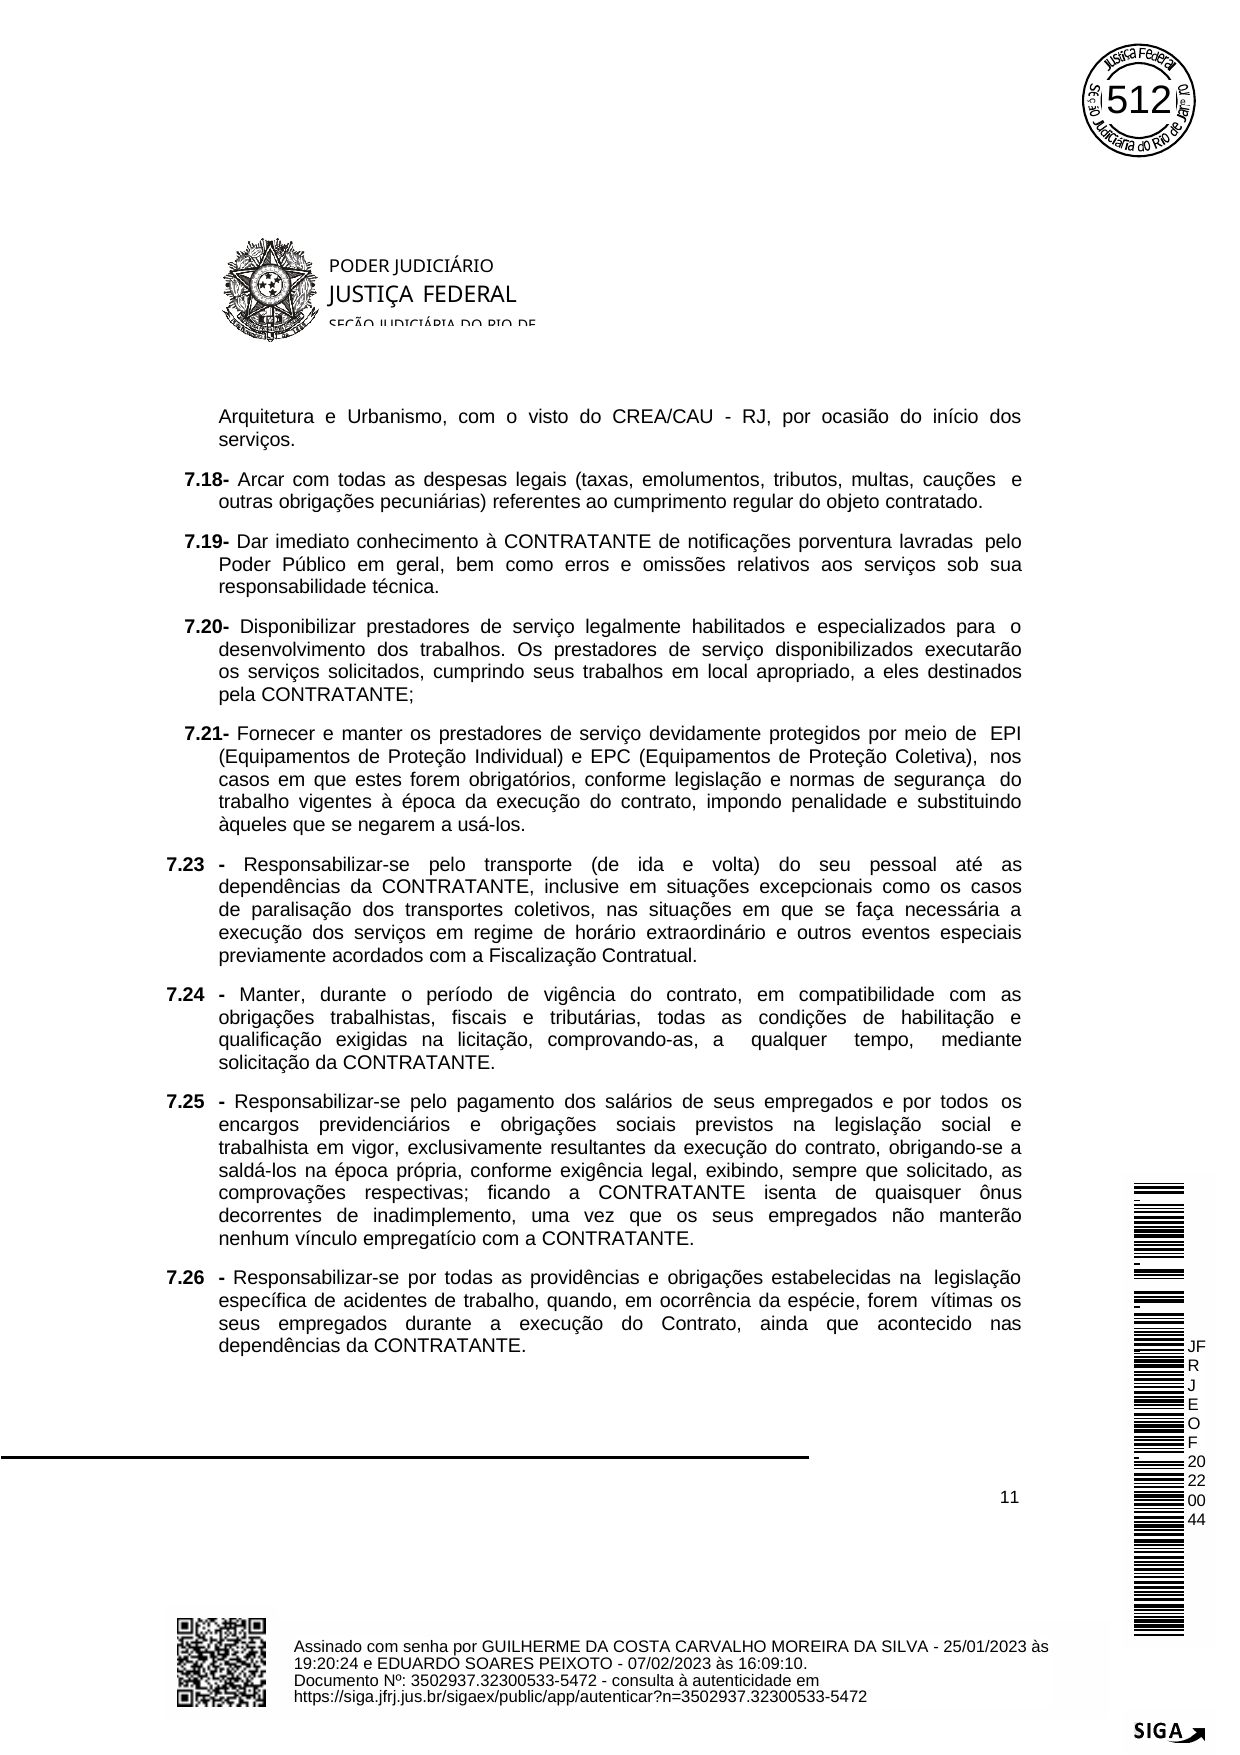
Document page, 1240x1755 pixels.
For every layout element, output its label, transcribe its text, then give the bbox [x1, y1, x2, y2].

list - Disponibilizar prestadores de serviço legalmente habilitados e especializados para o desenvolvimento dos trabalhos. Os prestadores de serviço disponibilizados executarão os serviços solicitados, cumprindo seus trabalhos em local apropriado, a eles destinados pela CONTRATANTE; [184, 615, 1022, 706]
text ç [1088, 98, 1099, 106]
list - Responsabilizar-se pelo pagamento dos salários de seus empregados e por todos os encargos previdenciários e obrigações sociais previstos na legislação social e trabalhista em vigor, exclusivamente resultantes da execução do contrato, obrigando-se a saldá-los na época própria, conforme exigência legal, exibindo, sempre que solicitado, as comprovações respectivas; ficando a CONTRATANTE isenta de quaisquer ônus decorrentes de inadimplemento, uma vez que os seus empregados não manterão nenhum vínculo empregatício com a CONTRATANTE. [166, 1090, 1022, 1249]
text Arquitetura e Urbanismo, com o visto do CREA/CAU - RJ, por ocasião do início dos serviços. [218, 405, 1022, 451]
text e [1180, 96, 1192, 105]
list JFRJEOF202200442V03 [1187, 1337, 1206, 1528]
list - Dar imediato conhecimento à CONTRATANTE de notificações porventura lavradas pelo Poder Público em geral, bem como erros e omissões relativos aos serviços sob sua responsabilidade técnica. [184, 530, 1022, 598]
list - Responsabilizar-se por todas as providências e obrigações estabelecidas na legislação específica de acidentes de trabalho, quando, em ocorrência da espécie, forem vítimas os seus empregados durante a execução do Contrato, ainda que acontecido nas dependências da CONTRATANTE. [166, 1266, 1022, 1357]
list - Arcar com todas as despesas legais (taxas, emolumentos, tributos, multas, cauções e outras obrigações pecuniárias) referentes ao cumprimento regular do objeto contratado. [184, 467, 1022, 513]
list - Fornecer e manter os prestadores de serviço devidamente protegidos por meio de EPI (Equipamentos de Proteção Individual) e EPC (Equipamentos de Proteção Coletiva), nos casos em que estes forem obrigatórios, conforme legislação e normas de segurança do trabalho vigentes à época da execução do contrato, impondo penalidade e substituindo àqueles que se negarem a usá-los. [184, 722, 1022, 836]
list - Manter, durante o período de vigência do contrato, em compatibilidade com as obrigações trabalhistas, fiscais e tributárias, todas as condições de habilitação e qualificação exigidas na licitação, comprovando-as, a qualquer tempo, mediante solicitação da CONTRATANTE. [166, 983, 1022, 1074]
text 11 [0, 1486, 1019, 1507]
list - Responsabilizar-se pelo transporte (de ida e volta) do seu pessoal até as dependências da CONTRATANTE, inclusive em situações excepcionais como os casos de paralisação dos transportes coletivos, nas situações em que se faça necessária a execução dos serviços em regime de horário extraordinário e outros eventos especiais previamente acordados com a Fiscalização Contratual. [166, 853, 1022, 966]
